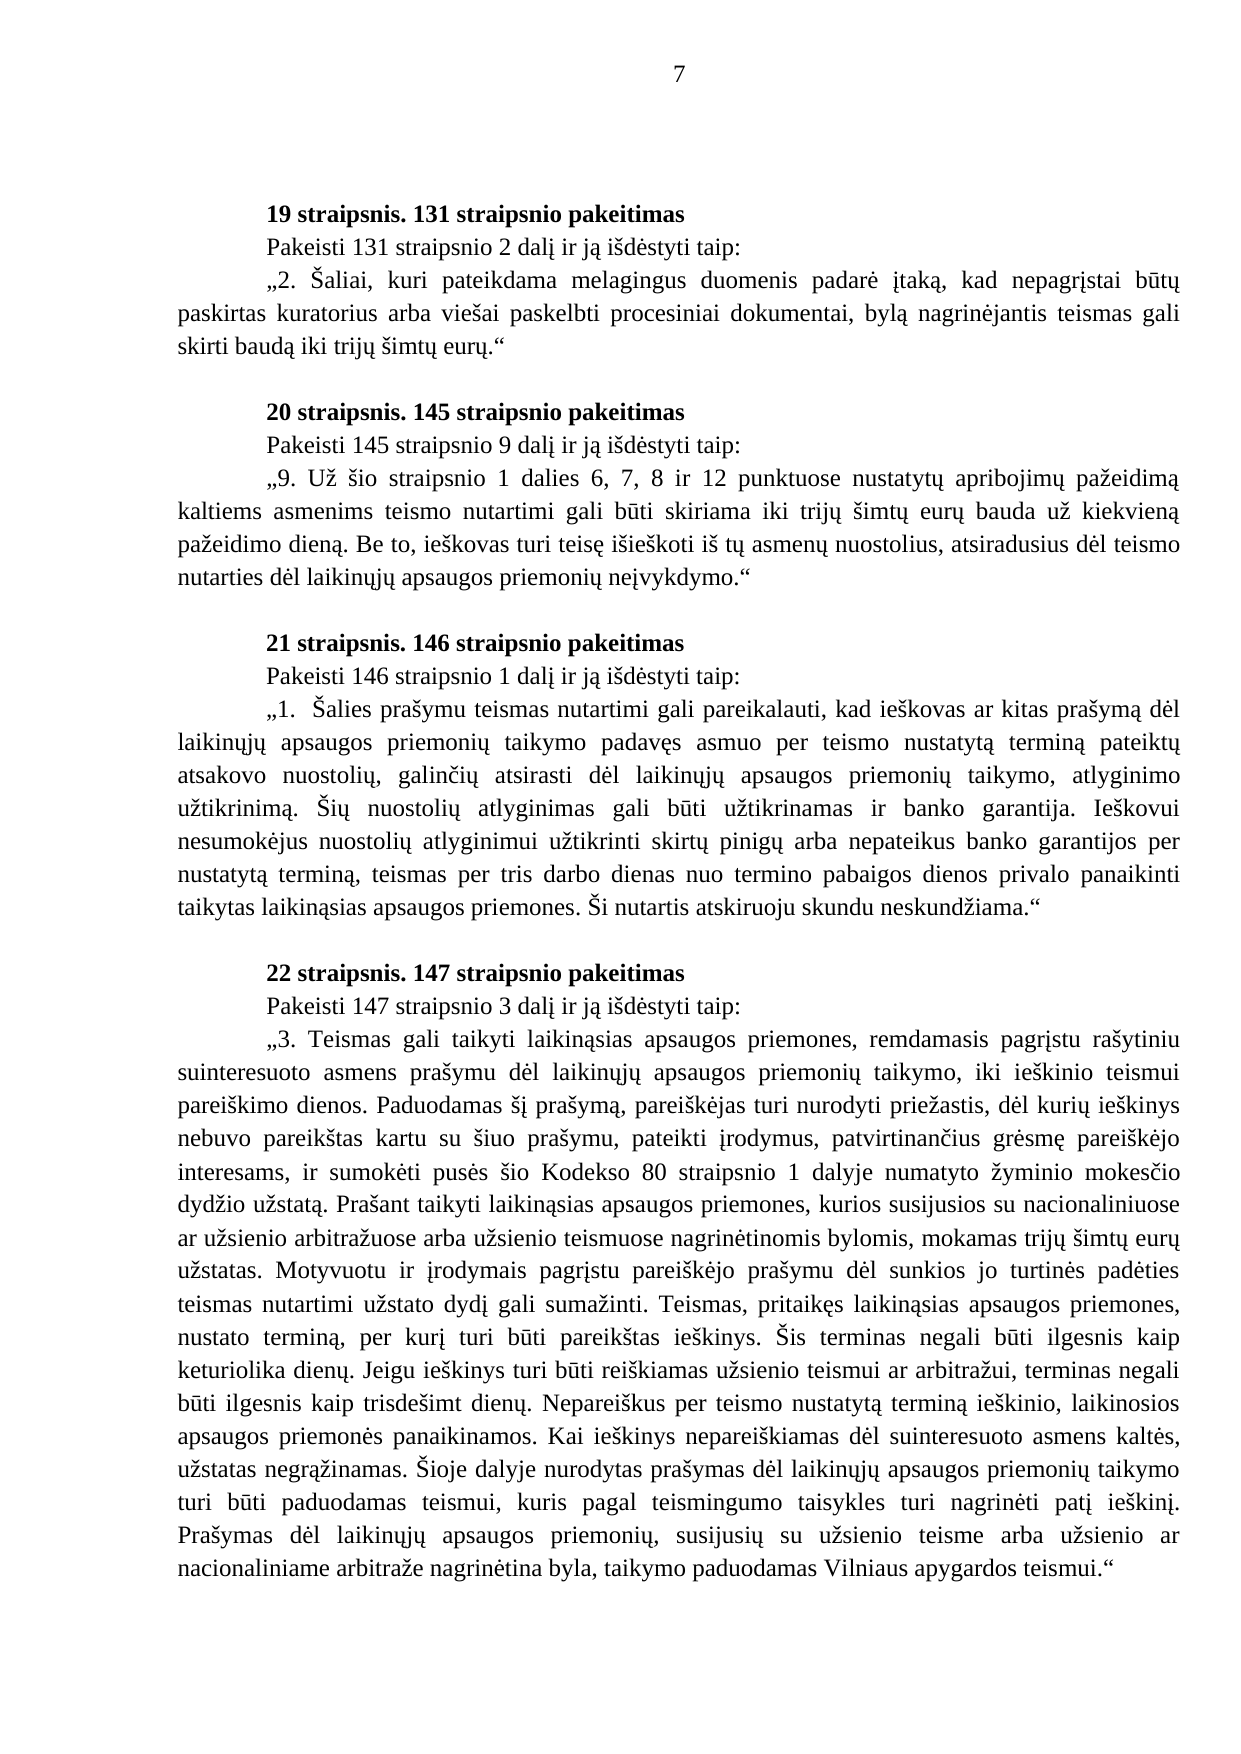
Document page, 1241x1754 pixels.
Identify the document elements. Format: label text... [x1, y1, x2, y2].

text 21 straipsnis. 146 straipsnio pakeitimas [266, 628, 1181, 657]
text Pakeisti 145 straipsnio 9 dalį ir ją išdėstyti taip: [177, 430, 1181, 459]
text „1. Šalies prašymu teismas nutartimi gali pareikalauti, kad ieškovas ar kitas prašymą dėl laikinųjų apsaugos priemonių taikymo padavęs asmuo per teismo nustatytą terminą pateiktų atsakovo nuostolių, galinčių atsirasti dėl laikinųjų apsaugos priemonių taikymo, atlyginimo užtikrinimą. Šių nuostolių atlyginimas gali būti užtikrinamas ir banko garantija. Ieškovui nesumokėjus nuostolių atlyginimui užtikrinti skirtų pinigų arba nepateikus banko garantijos per nustatytą terminą, teismas per tris darbo dienas nuo termino pabaigos dienos privalo panaikinti taikytas laikinąsias apsaugos priemones. Ši nutartis atskiruoju skundu neskundžiama.“ [177, 694, 1181, 921]
text „2. Šaliai, kuri pateikdama melagingus duomenis padarė įtaką, kad nepagrįstai būtų paskirtas kuratorius arba viešai paskelbti procesiniai dokumentai, bylą nagrinėjantis teismas gali skirti baudą iki trijų šimtų eurų.“ [177, 265, 1181, 360]
text 19 straipsnis. 131 straipsnio pakeitimas [177, 199, 1181, 228]
text 22 straipsnis. 147 straipsnio pakeitimas [177, 958, 1181, 987]
text „3. Teismas gali taikyti laikinąsias apsaugos priemones, remdamasis pagrįstu rašytiniu suinteresuoto asmens prašymu dėl laikinųjų apsaugos priemonių taikymo, iki ieškinio teismui pareiškimo dienos. Paduodamas šį prašymą, pareiškėjas turi nurodyti priežastis, dėl kurių ieškinys nebuvo pareikštas kartu su šiuo prašymu, pateikti įrodymus, patvirtinančius grėsmę pareiškėjo interesams, ir sumokėti pusės šio Kodekso 80 straipsnio 1 dalyje numatyto žyminio mokesčio dydžio užstatą. Prašant taikyti laikinąsias apsaugos priemones, kurios susijusios su nacionaliniuose ar užsienio arbitražuose arba užsienio teismuose nagrinėtinomis bylomis, mokamas trijų šimtų eurų užstatas. Motyvuotu ir įrodymais pagrįstu pareiškėjo prašymu dėl sunkios jo turtinės padėties teismas nutartimi užstato dydį gali sumažinti. Teismas, pritaikęs laikinąsias apsaugos priemones, nustato terminą, per kurį turi būti pareikštas ieškinys. Šis terminas negali būti ilgesnis kaip keturiolika dienų. Jeigu ieškinys turi būti reiškiamas užsienio teismui ar arbitražui, terminas negali būti ilgesnis kaip trisdešimt dienų. Nepareiškus per teismo nustatytą terminą ieškinio, laikinosios apsaugos priemonės panaikinamos. Kai ieškinys nepareiškiamas dėl suinteresuoto asmens kaltės, užstatas negrąžinamas. Šioje dalyje nurodytas prašymas dėl laikinųjų apsaugos priemonių taikymo turi būti paduodamas teismui, kuris pagal teismingumo taisykles turi nagrinėti patį ieškinį. Prašymas dėl laikinųjų apsaugos priemonių, susijusių su užsienio teisme arba užsienio ar nacionaliniame arbitraže nagrinėtina byla, taikymo paduodamas Vilniaus apygardos teismui.“ [177, 1024, 1181, 1582]
text Pakeisti 131 straipsnio 2 dalį ir ją išdėstyti taip: [177, 232, 1181, 261]
text Pakeisti 147 straipsnio 3 dalį ir ją išdėstyti taip: [177, 991, 1181, 1020]
text 20 straipsnis. 145 straipsnio pakeitimas [177, 397, 1181, 426]
text „9. Už šio straipsnio 1 dalies 6, 7, 8 ir 12 punktuose nustatytų apribojimų pažeidimą kaltiems asmenims teismo nutartimi gali būti skiriama iki trijų šimtų eurų bauda už kiekvieną pažeidimo dieną. Be to, ieškovas turi teisę išieškoti iš tų asmenų nuostolius, atsiradusius dėl teismo nutarties dėl laikinųjų apsaugos priemonių neįvykdymo.“ [177, 463, 1181, 591]
text Pakeisti 146 straipsnio 1 dalį ir ją išdėstyti taip: [266, 661, 1181, 690]
